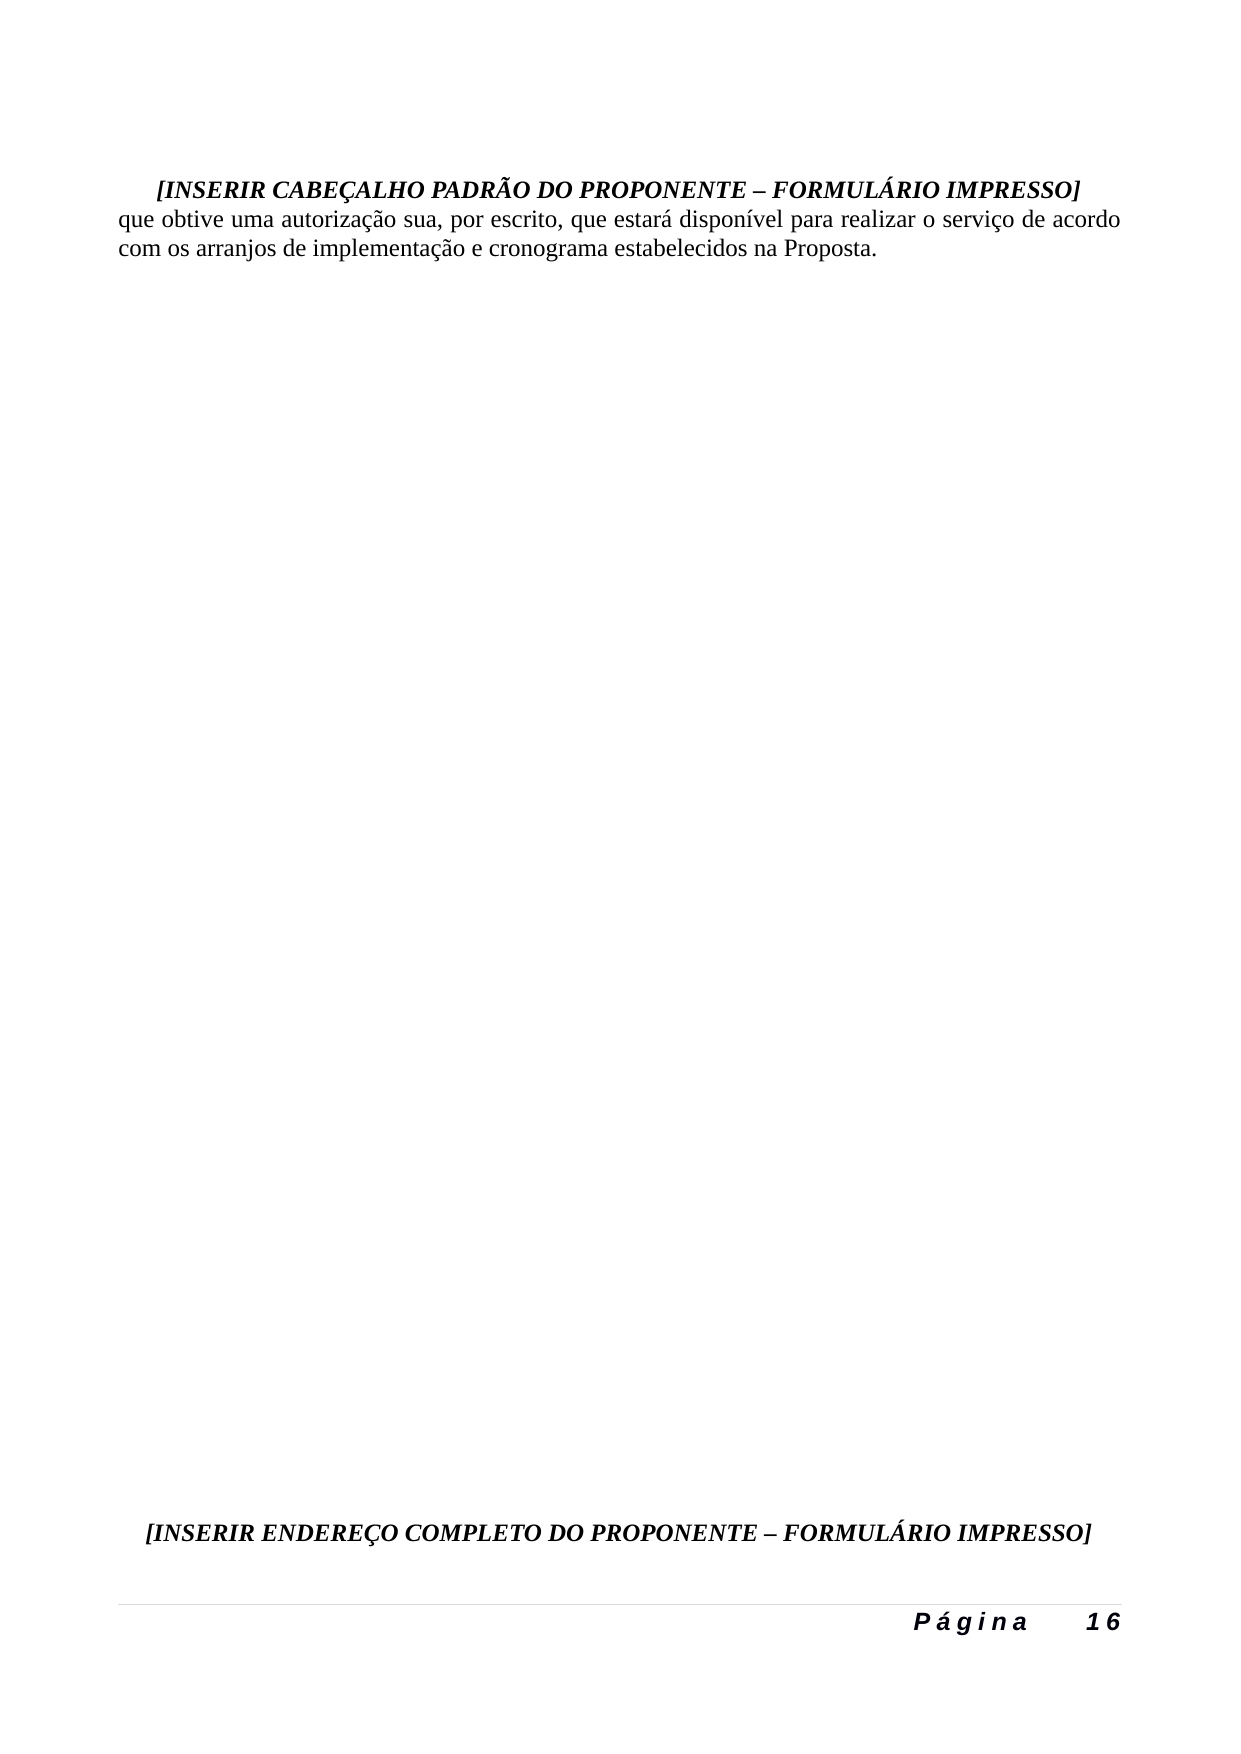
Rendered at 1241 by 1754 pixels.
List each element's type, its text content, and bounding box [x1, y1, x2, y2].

text que obtive uma autorização sua, por escrito, que estará disponível para realizar o serviço de acordo com os arranjos de implementação e cronograma estabelecidos na Proposta. [118, 204, 1122, 262]
